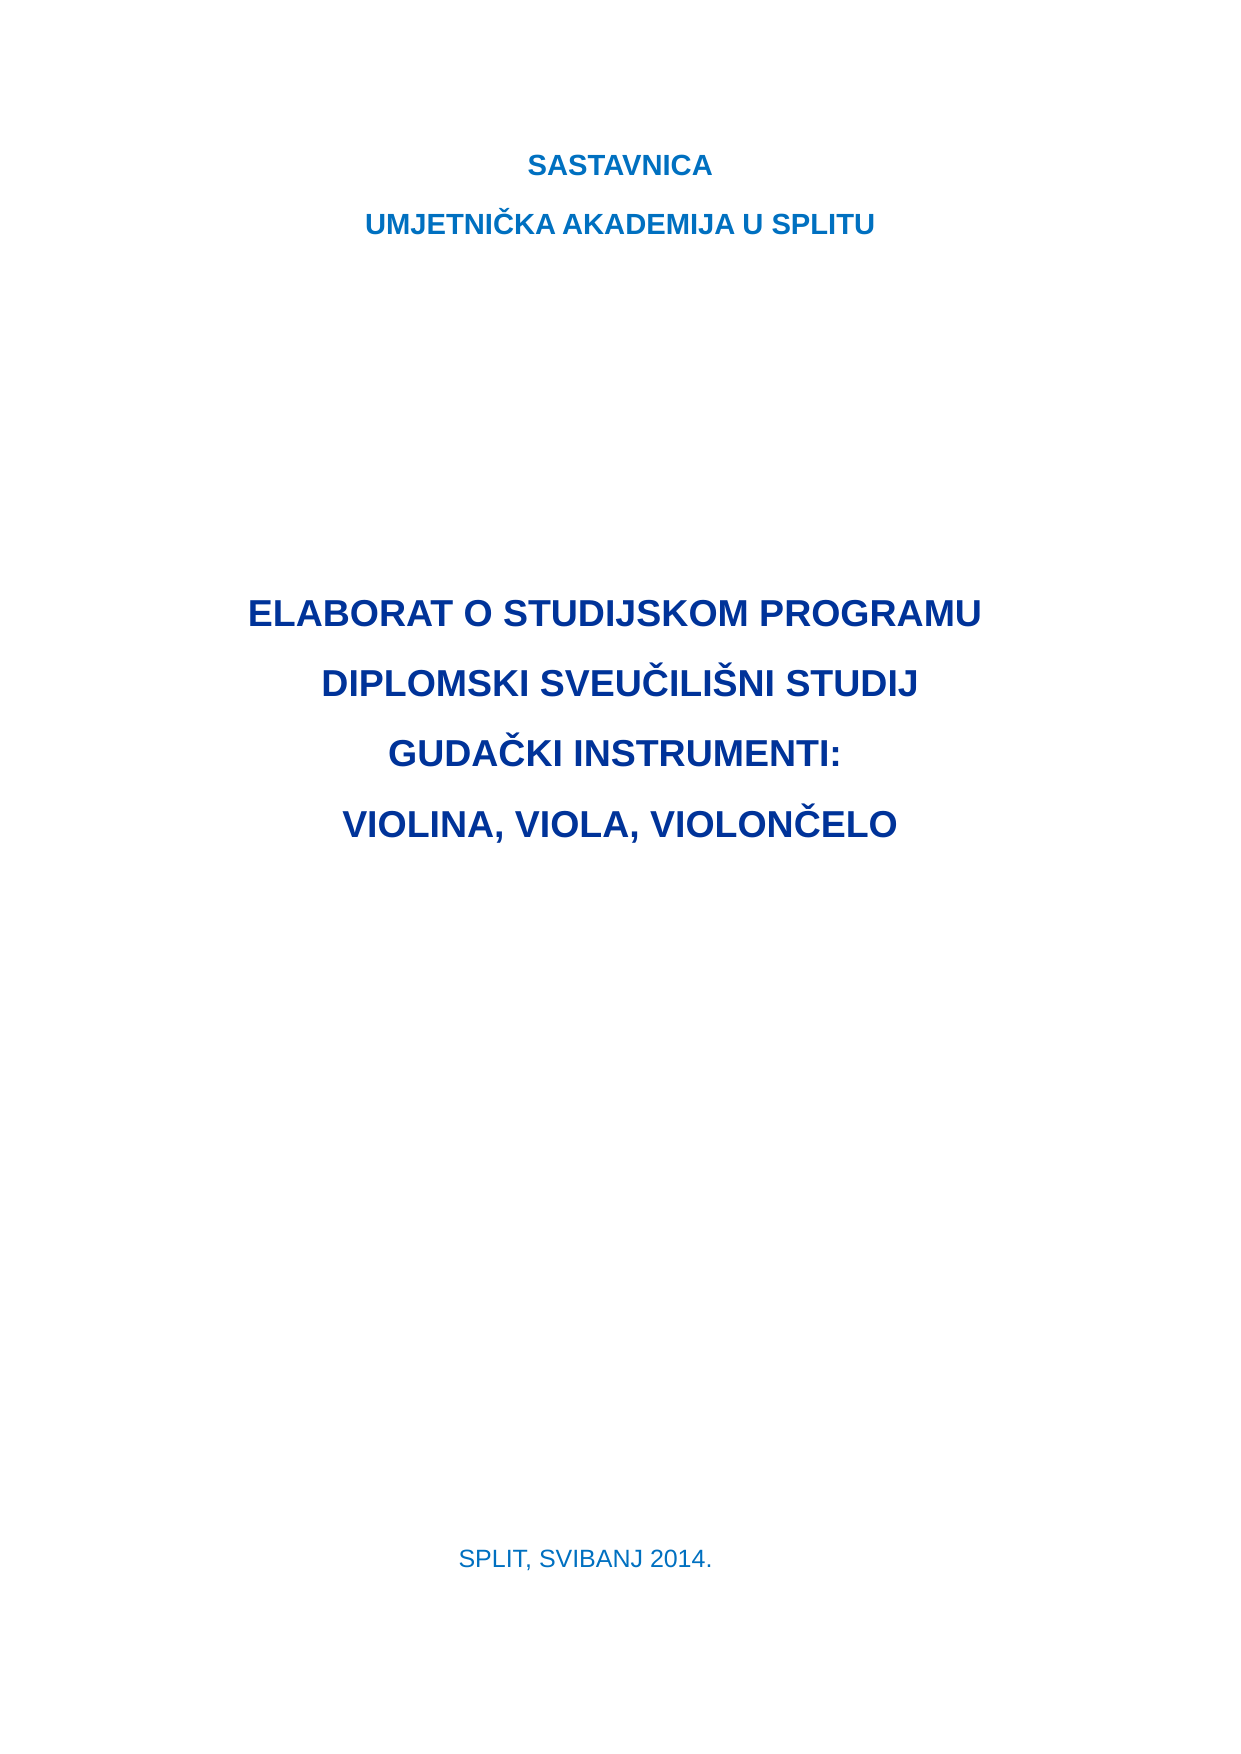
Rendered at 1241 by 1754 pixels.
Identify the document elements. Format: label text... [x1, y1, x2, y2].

text SPLIT, SVIBANJ 2014. [148, 1543, 1093, 1572]
text ELABORAT O STUDIJSKOM PROGRAMU [148, 591, 1093, 634]
text DIPLOMSKI SVEUČILIŠNI STUDIJ [148, 661, 1093, 704]
text SASTAVNICA [148, 148, 1093, 181]
text UMJETNIČKA AKADEMIJA U SPLITU [148, 207, 1093, 241]
text VIOLINA, VIOLA, VIOLONČELO [148, 802, 1093, 845]
text GUDAČKI INSTRUMENTI: [148, 732, 1093, 775]
